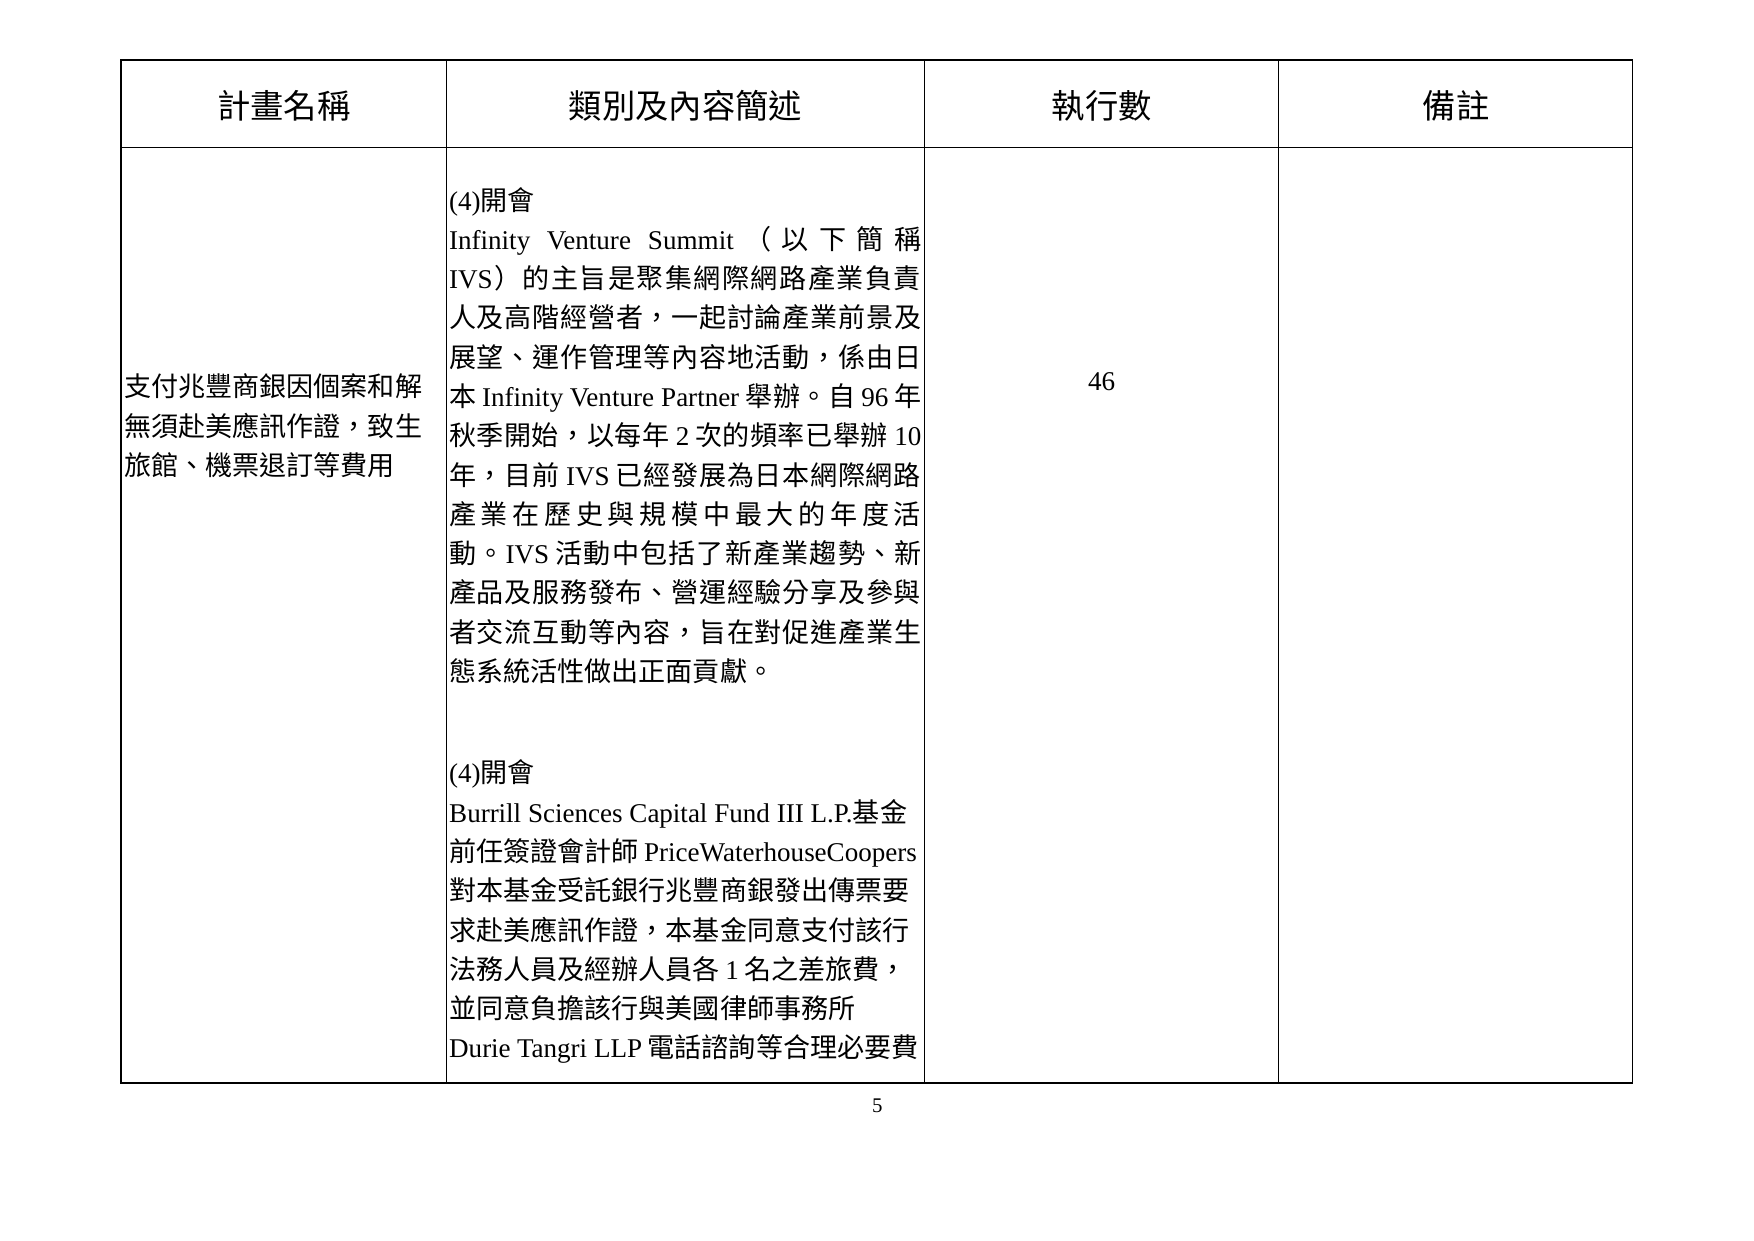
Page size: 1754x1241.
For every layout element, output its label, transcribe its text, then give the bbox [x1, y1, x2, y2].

table_header 備註 [1279, 61, 1632, 147]
table_cell (4)開會 Infinity Venture Summit（以下簡稱IVS）的主旨是聚集網際網路產業負責人及高階經營者，一起討論產業前景及展望、運作管理等內容地活動，係由日本Infinity Venture Partner舉辦。自96年秋季開始，以每年2次的頻率已舉辦10年，目前IVS已經發展為日本網際網路產業在歷史與規模中最大的年度活動。IVS活動中包括了新產業趨勢、新產品及服務發布、營運經驗分享及參與者交流互動等內容，旨在對促進產業生態系統活性做出正面貢獻。 (4)開會 Burrill Sciences Capital Fund III L.P.基金前任簽證會計師PriceWaterhouseCoopers對本基金受託銀行兆豐商銀發出傳票要求赴美應訊作證，本基金同意支付該行法務人員及經辦人員各1名之差旅費，並同意負擔該行與美國律師事務所Durie Tangri LLP電話諮詢等合理必要費 [447, 148, 924, 1082]
table_cell [1279, 148, 1632, 1082]
table_header 計畫名稱 [122, 61, 446, 147]
table_header 執行數 [925, 61, 1278, 147]
table_header 類別及內容簡述 [447, 61, 924, 147]
table_cell 支付兆豐商銀因個案和解無須赴美應訊作證，致生旅館、機票退訂等費用 [122, 148, 446, 1082]
table_cell 46 [925, 148, 1278, 1082]
